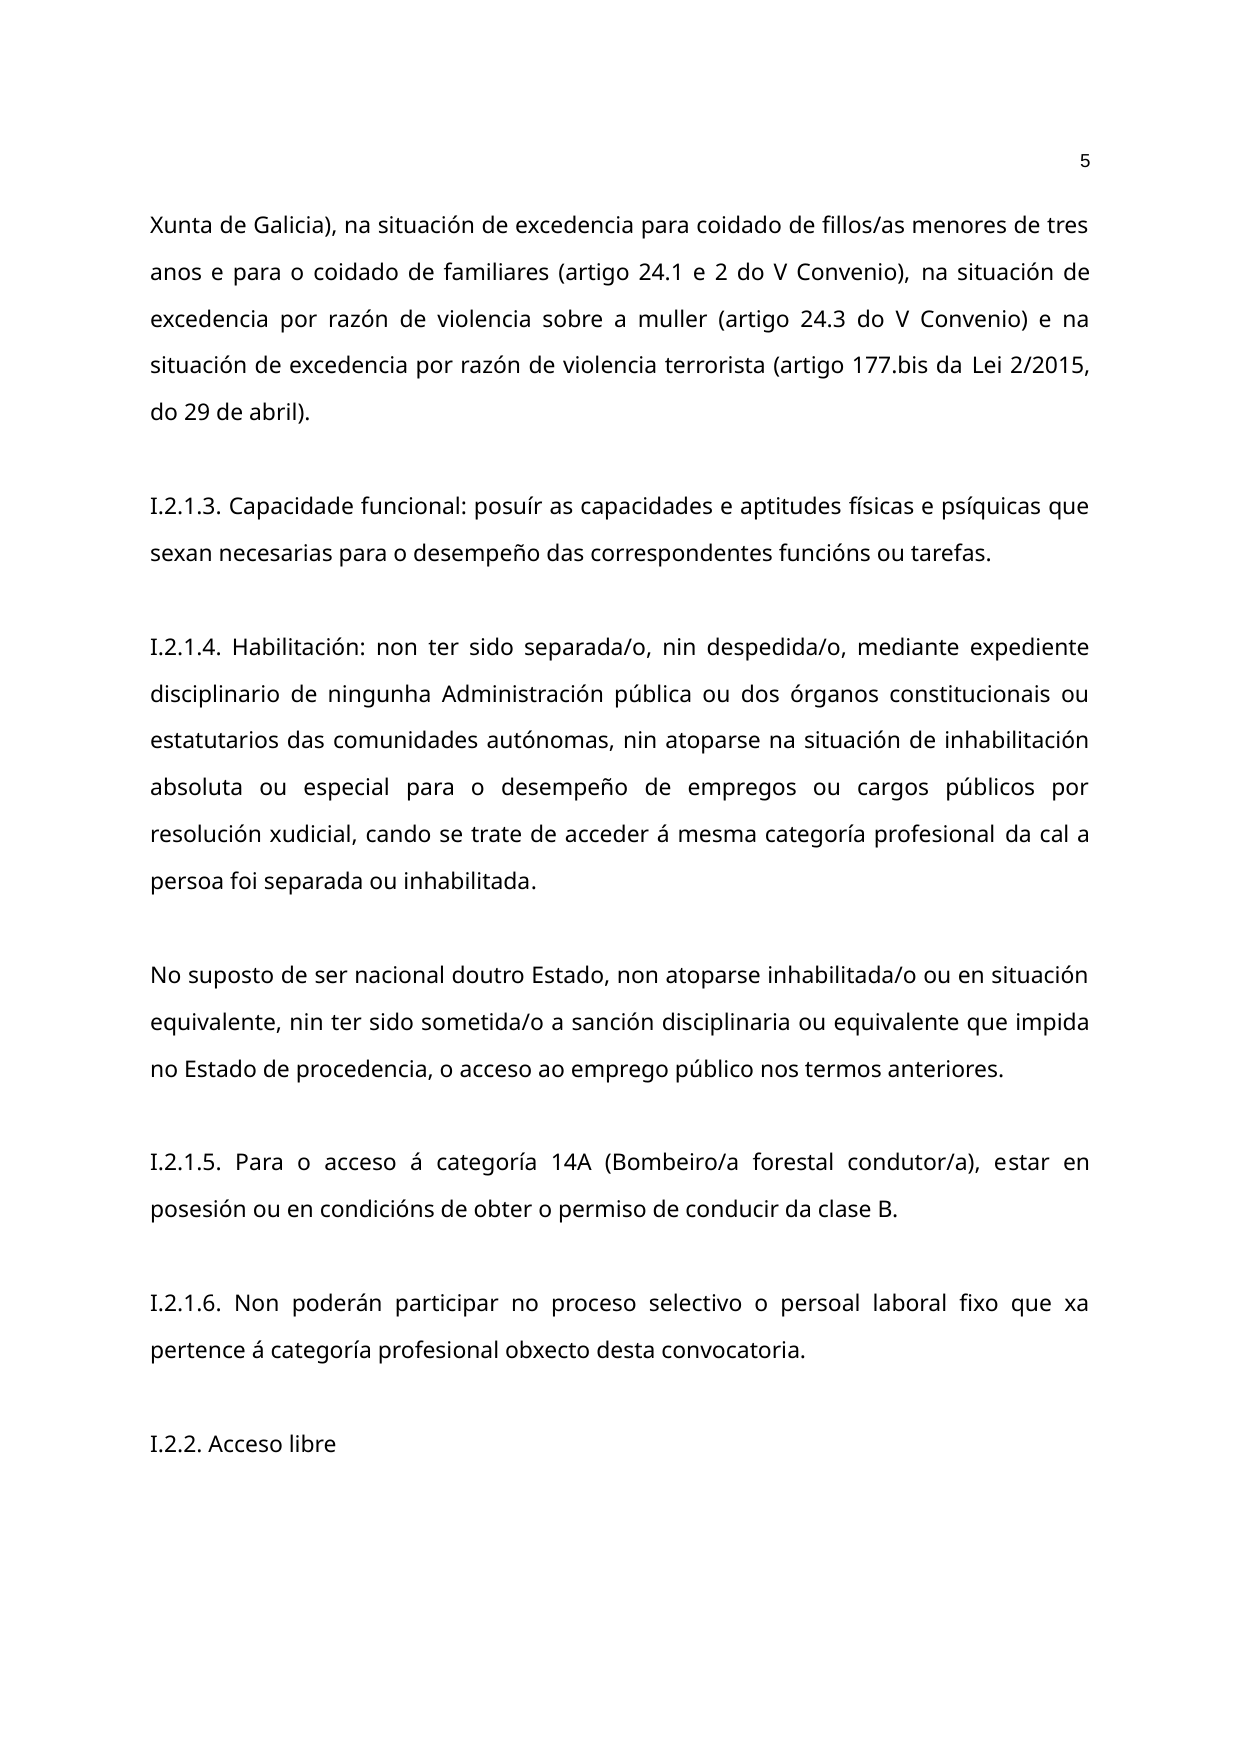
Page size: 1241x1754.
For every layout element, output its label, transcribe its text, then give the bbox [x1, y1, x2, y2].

text I.2.2. Acceso libre [150, 1428, 1090, 1459]
text I.2.1.4. Habilitación: non ter sido separada/o, nin despedida/o, mediante expediente disciplinario de ningunha Administración pública ou dos órganos constitucionais ou estatutarios das comunidades autónomas, nin atoparse na situación de inhabilitación absoluta ou especial para o desempeño de empregos ou cargos públicos por resolución xudicial, cando se trate de acceder á mesma categoría profesional da cal a persoa foi separada ou inhabilitada. [150, 631, 1090, 896]
text I.2.1.5. Para o acceso á categoría 14A (Bombeiro/a forestal condutor/a), estar en posesión ou en condicións de obter o permiso de conducir da clase B. [150, 1146, 1090, 1224]
text No suposto de ser nacional doutro Estado, non atoparse inhabilitada/o ou en situación equivalente, nin ter sido sometida/o a sanción disciplinaria ou equivalente que impida no Estado de procedencia, o acceso ao emprego público nos termos anteriores. [150, 959, 1090, 1084]
text I.2.1.6. Non poderán participar no proceso selectivo o persoal laboral fixo que xa pertence á categoría profesional obxecto desta convocatoria. [150, 1287, 1090, 1365]
text I.2.1.3. Capacidade funcional: posuír as capacidades e aptitudes físicas e psíquicas que sexan necesarias para o desempeño das correspondentes funcións ou tarefas. [150, 490, 1090, 568]
text Xunta de Galicia), na situación de excedencia para coidado de fillos/as menores de tres anos e para o coidado de familiares (artigo 24.1 e 2 do V Convenio), na situación de excedencia por razón de violencia sobre a muller (artigo 24.3 do V Convenio) e na situación de excedencia por razón de violencia terrorista (artigo 177.bis da Lei 2/2015, do 29 de abril). [150, 209, 1090, 428]
